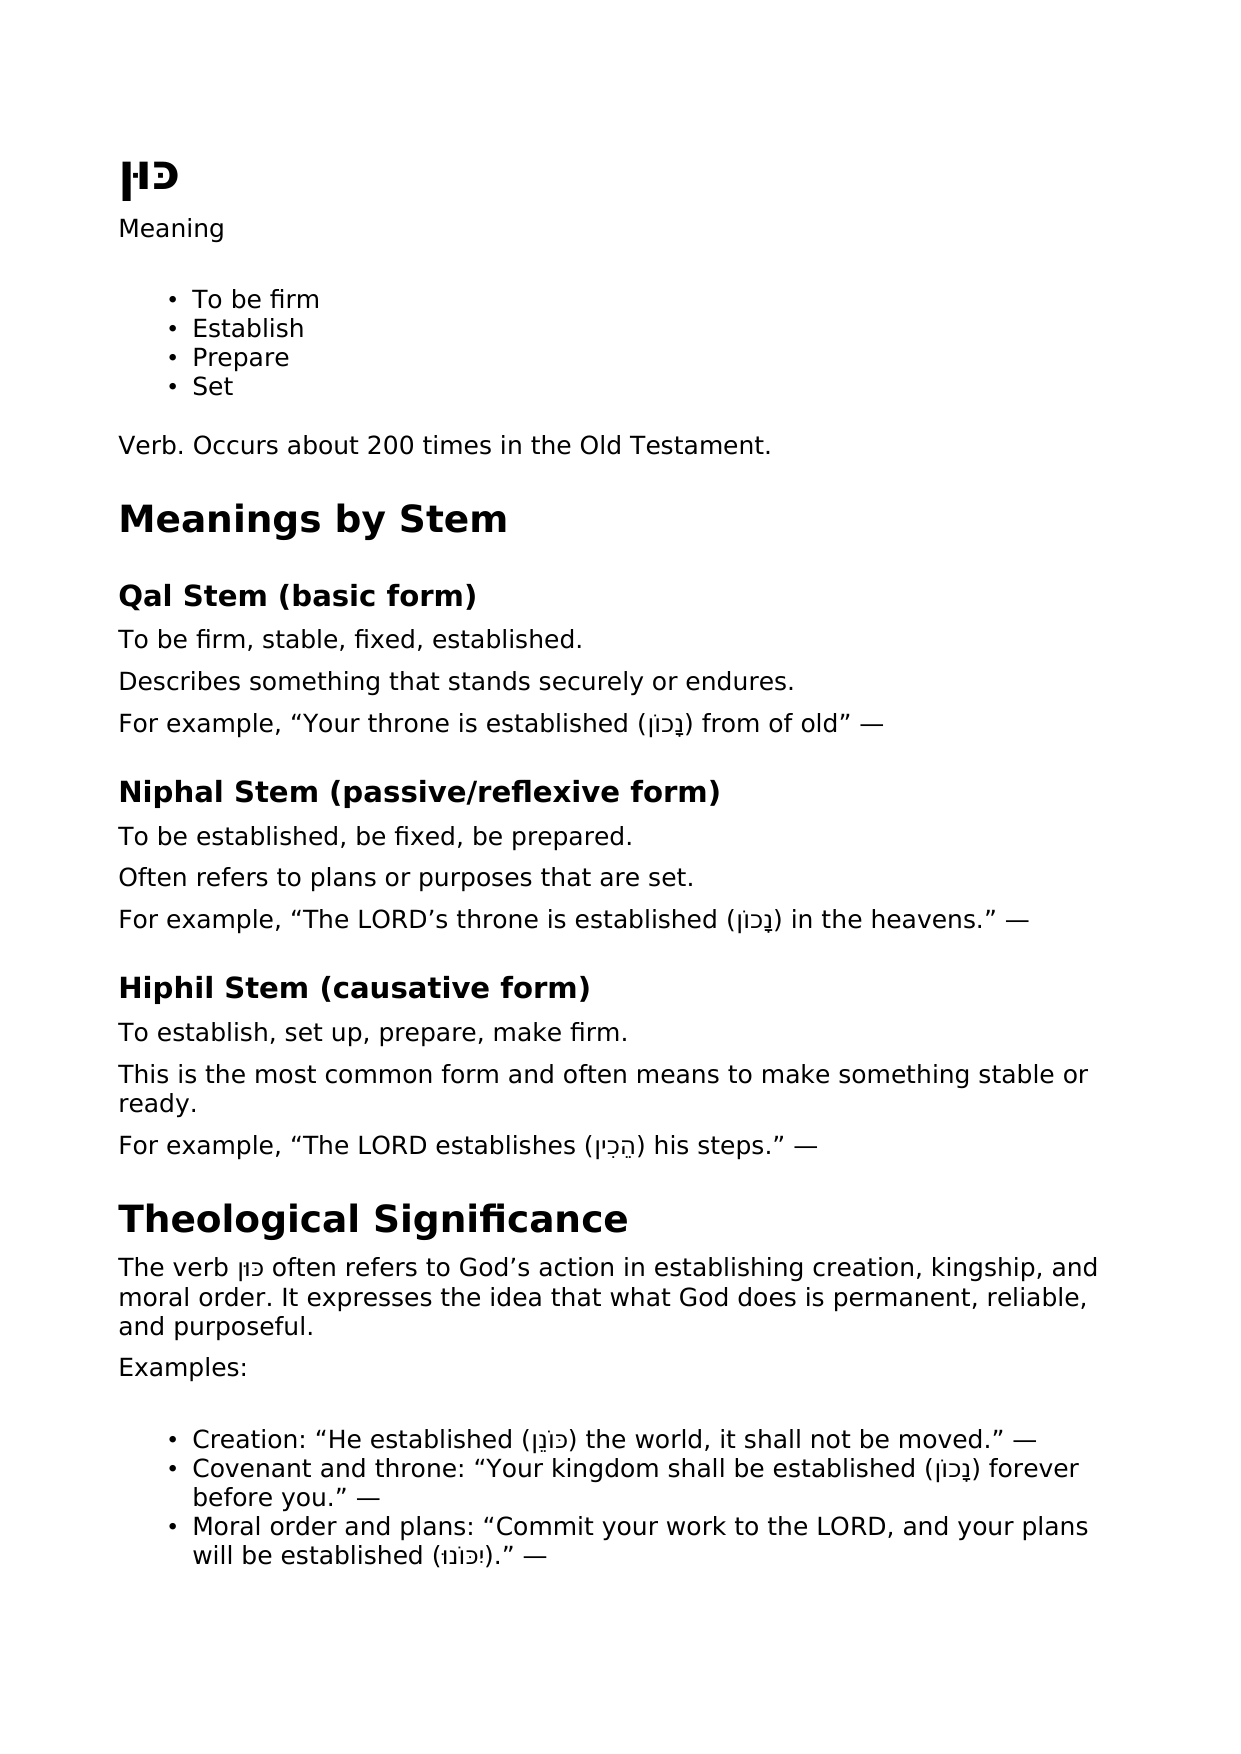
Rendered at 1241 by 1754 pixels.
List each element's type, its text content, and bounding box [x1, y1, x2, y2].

text Often refers to plans or purposes that are set. [118, 863, 1122, 893]
text Examples: [118, 1354, 1122, 1383]
list Set [177, 372, 1122, 402]
subtitle כּוּן [118, 143, 1122, 201]
text To be firm, stable, fixed, established. [118, 625, 1122, 654]
list Prepare [177, 343, 1122, 372]
subtitle Qal Stem (basic form) [118, 579, 1122, 613]
text Verb. Occurs about 200 times in the Old Testament. [118, 431, 1122, 460]
list Establish [177, 314, 1122, 343]
subtitle Niphal Stem (passive/reflexive form) [118, 775, 1122, 809]
text For example, “Your throne is established (נָכוֹן) from of old” — [118, 709, 1122, 738]
text Meaning [118, 214, 1122, 243]
subtitle Theological Significance [118, 1197, 1122, 1241]
text The verb כּוּן often refers to God’s action in establishing creation, kingship, and moral order. It expresses the idea that what God does is permanent, reliable, and purposeful. [118, 1254, 1122, 1341]
list Creation: “He established (כּוֹנֵן) the world, it shall not be moved.” — [177, 1425, 1122, 1454]
text This is the most common form and often means to make something stable or ready. [118, 1060, 1122, 1118]
text To establish, set up, prepare, make firm. [118, 1018, 1122, 1047]
text For example, “The LORD’s throne is established (נָכוֹן) in the heavens.” — [118, 905, 1122, 934]
list To be firm [177, 285, 1122, 314]
subtitle Meanings by Stem [118, 498, 1122, 541]
list Covenant and throne: “Your kingdom shall be established (נָכוֹן) forever before you.” — [177, 1454, 1122, 1512]
subtitle Hiphil Stem (causative form) [118, 972, 1122, 1006]
text For example, “The LORD establishes (הֵכִין) his steps.” — [118, 1131, 1122, 1160]
text Describes something that stands securely or endures. [118, 667, 1122, 696]
list Moral order and plans: “Commit your work to the LORD, and your plans will be established (יִכּוֹנוּ).” — [177, 1512, 1122, 1571]
text To be established, be fixed, be prepared. [118, 822, 1122, 851]
